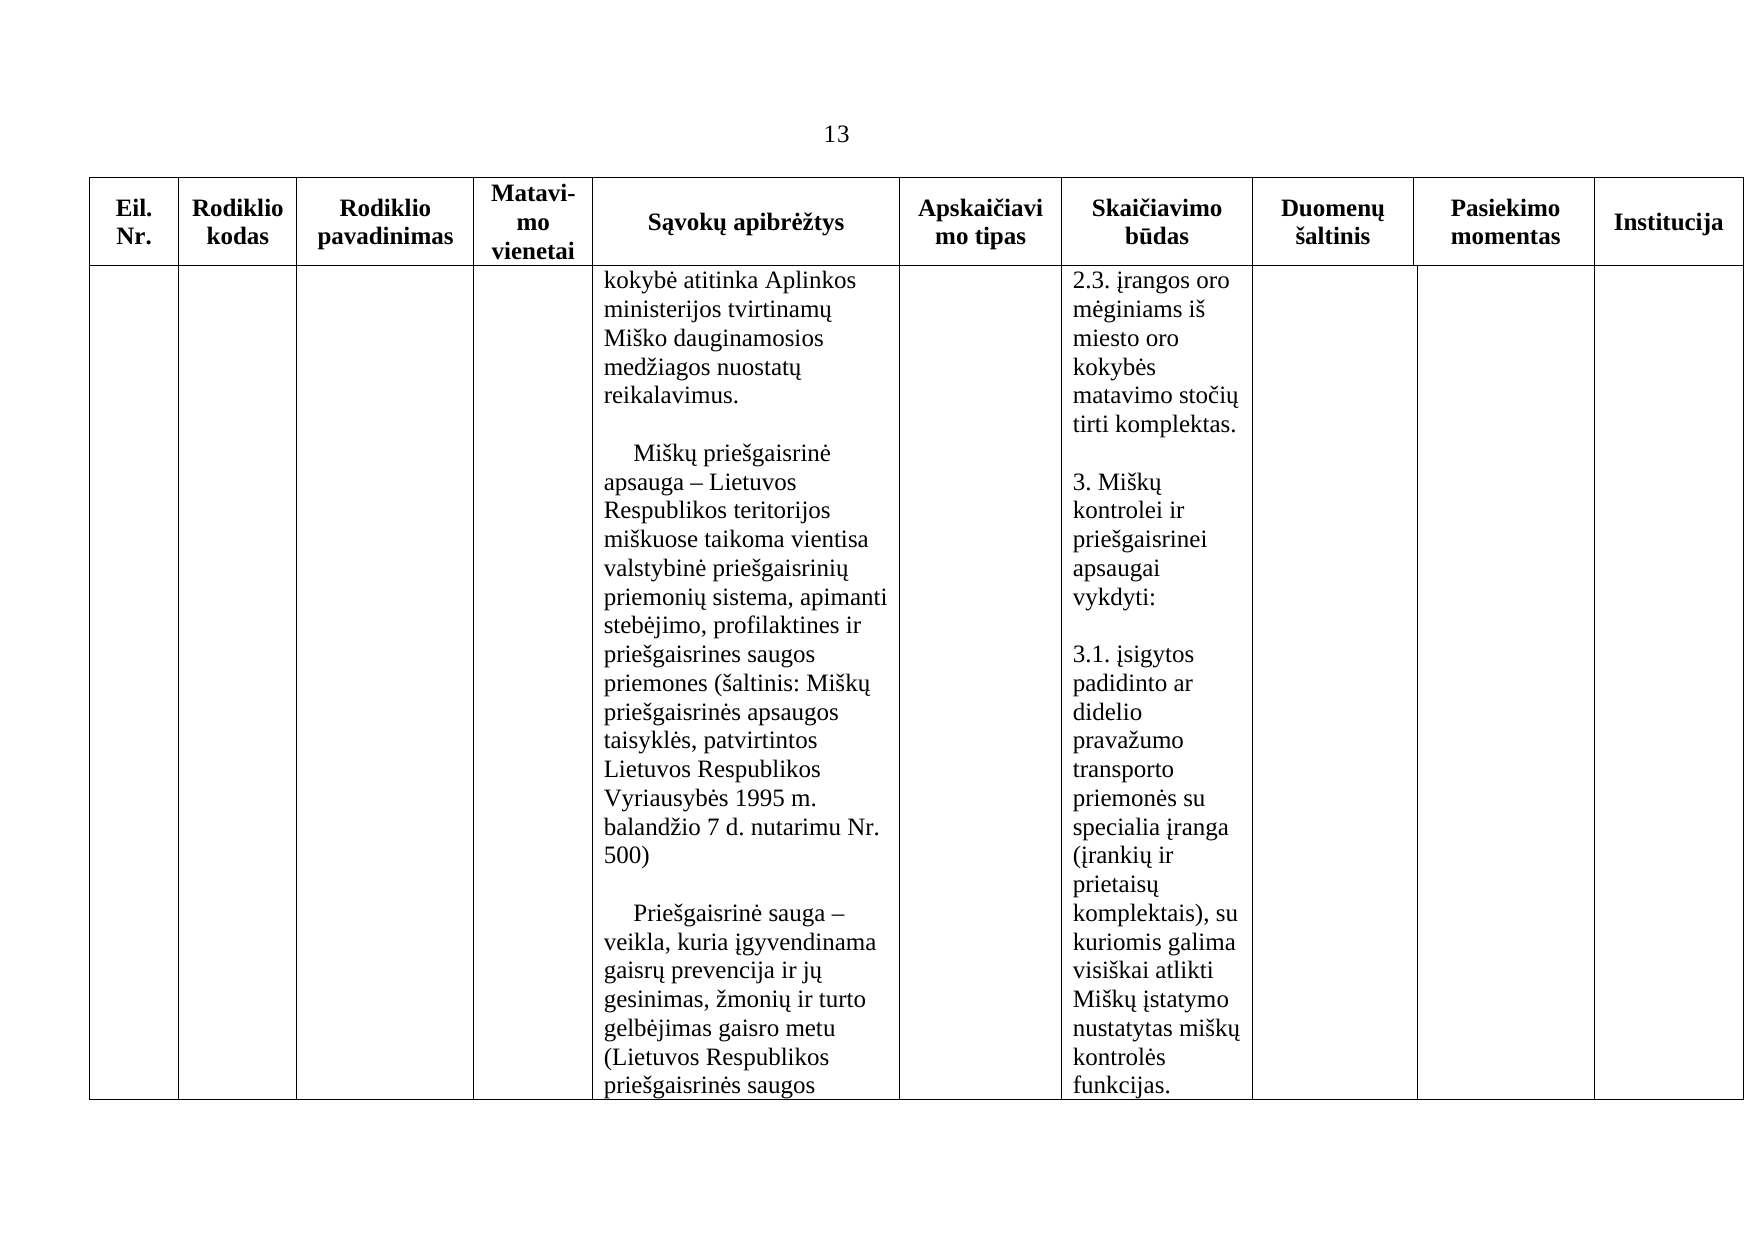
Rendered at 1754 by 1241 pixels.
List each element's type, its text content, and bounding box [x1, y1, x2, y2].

table_header Eil. Nr. [90, 178, 178, 264]
table_header Pasiekimo momentas [1414, 178, 1594, 264]
table_cell 2.3. įrangos oro mėginiams iš miesto oro kokybės matavimo stočių tirti komplektas. 3. Miškų kontrolei ir priešgaisrinei apsaugai vykdyti: 3.1. įsigytos padidinto ar didelio pravažumo transporto priemonės su specialia įranga (įrankių ir prietaisų komplektais), su kuriomis galima visiškai atlikti Miškų įstatymo nustatytas miškų kontrolės funkcijas. [1062, 266, 1252, 1099]
table_cell [179, 266, 296, 1099]
table_cell [90, 266, 178, 1099]
table_header Rodiklio kodas [179, 178, 296, 264]
table_cell [297, 266, 473, 1099]
table_cell [1418, 266, 1594, 1099]
table_header Rodiklio pavadinimas [297, 178, 473, 264]
table_cell [1595, 266, 1743, 1099]
table_cell [900, 266, 1061, 1099]
table_header Skaičiavimo būdas [1062, 178, 1252, 264]
table_cell kokybė atitinka Aplinkos ministerijos tvirtinamų Miško dauginamosios medžiagos nuostatų reikalavimus. Miškų priešgaisrinė apsauga – Lietuvos Respublikos teritorijos miškuose taikoma vientisa valstybinė priešgaisrinių priemonių sistema, apimanti stebėjimo, profilaktines ir priešgaisrines saugos priemones (šaltinis: Miškų priešgaisrinės apsaugos taisyklės, patvirtintos Lietuvos Respublikos Vyriausybės 1995 m. balandžio 7 d. nutarimu Nr. 500) Priešgaisrinė sauga – veikla, kuria įgyvendinama gaisrų prevencija ir jų gesinimas, žmonių ir turto gelbėjimas gaisro metu (Lietuvos Respublikos priešgaisrinės saugos [593, 266, 899, 1099]
table_header Duomenų šaltinis [1253, 178, 1413, 264]
table_header Matavi-mo vienetai [474, 178, 592, 264]
table_header Apskaičiavimo tipas [900, 178, 1061, 264]
table_cell [474, 266, 592, 1099]
table_header Institucija [1595, 178, 1743, 264]
table_cell [1253, 266, 1417, 1099]
table_header Sąvokų apibrėžtys [593, 178, 899, 264]
